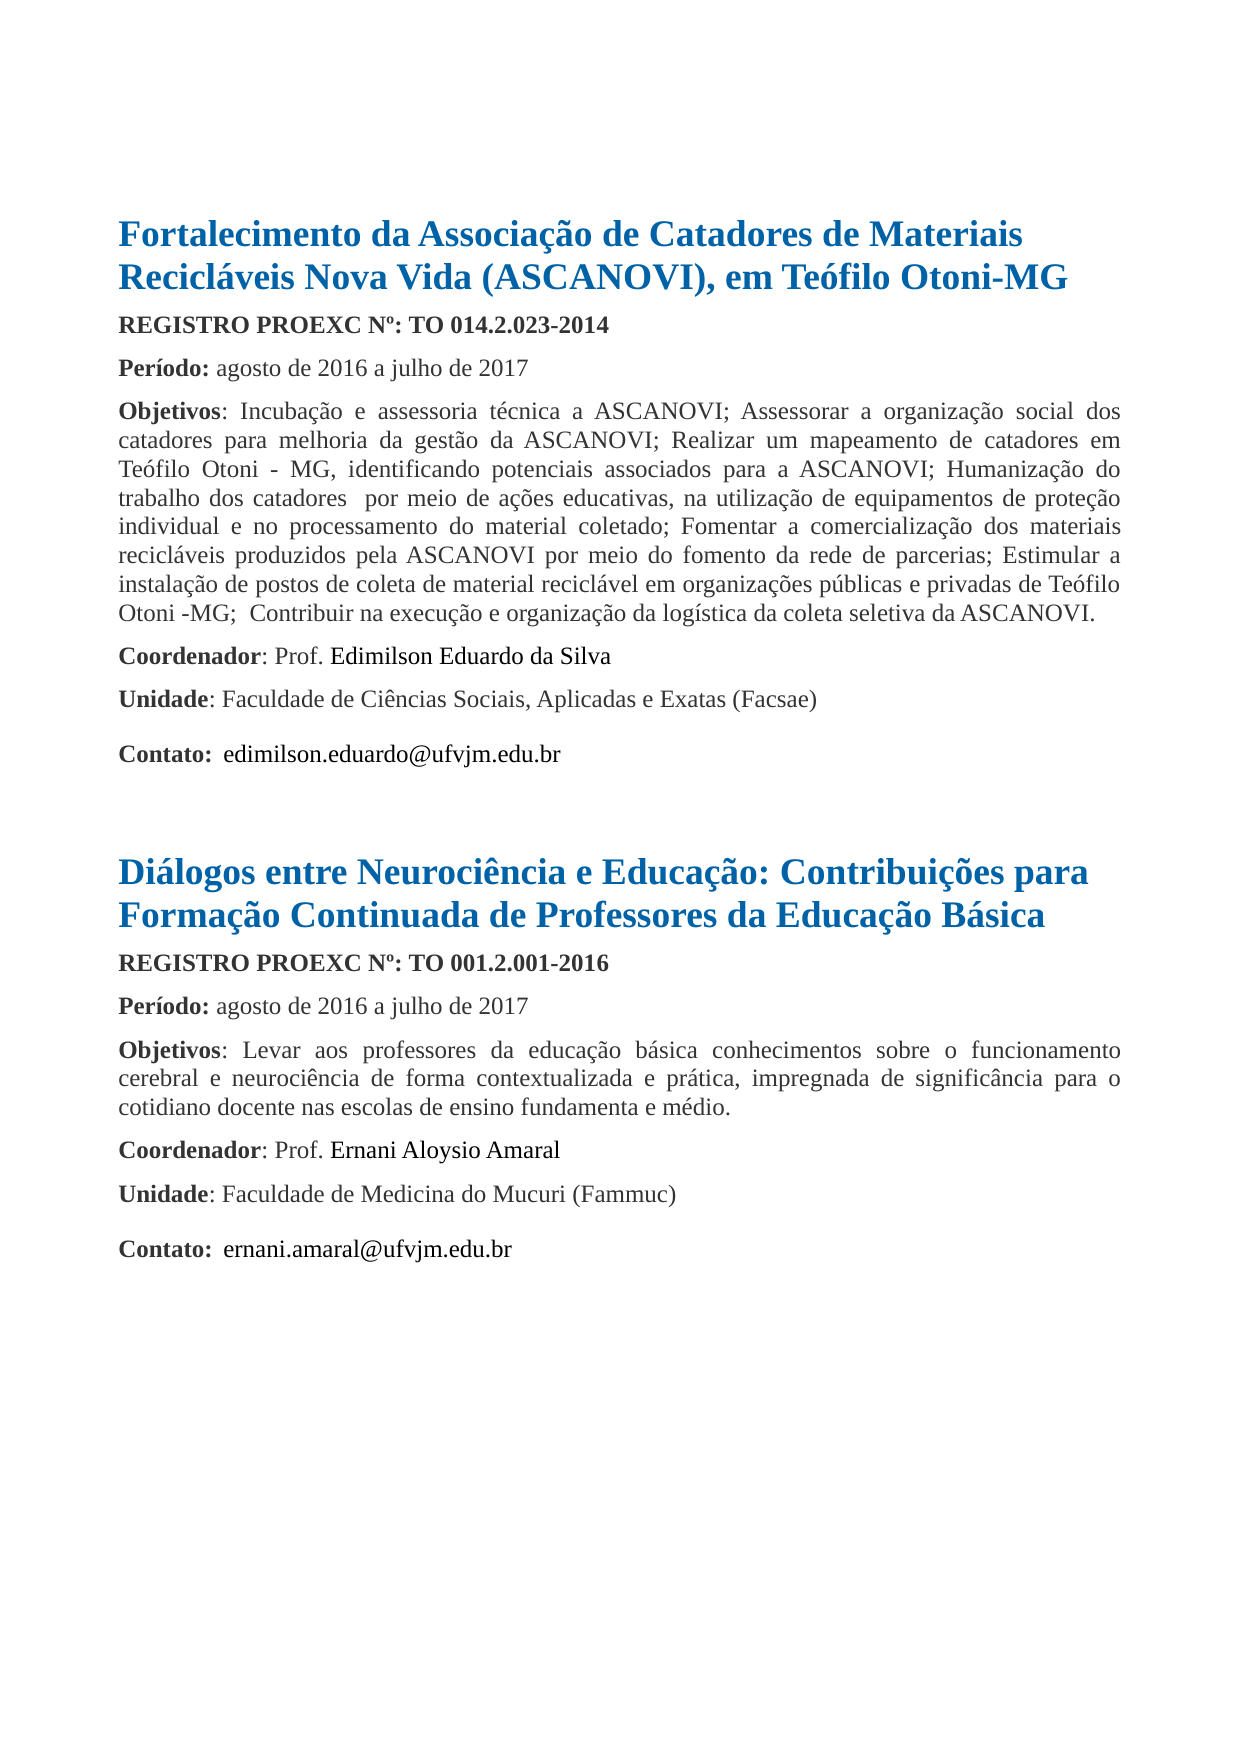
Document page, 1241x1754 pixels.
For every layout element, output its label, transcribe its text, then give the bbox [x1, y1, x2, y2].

text Objetivos: Incubação e assessoria técnica a ASCANOVI; Assessorar a organização social dos catadores para melhoria da gestão da ASCANOVI; Realizar um mapeamento de catadores em Teófilo Otoni - MG, identificando potenciais associados para a ASCANOVI; Humanização do trabalho dos catadores por meio de ações educativas, na utilização de equipamentos de proteção individual e no processamento do material coletado; Fomentar a comercialização dos materiais recicláveis produzidos pela ASCANOVI por meio do fomento da rede de parcerias; Estimular a instalação de postos de coleta de material reciclável em organizações públicas e privadas de Teófilo Otoni -MG; Contribuir na execução e organização da logística da coleta seletiva da ASCANOVI. [118, 396, 1122, 626]
text Período: agosto de 2016 a julho de 2017 [118, 991, 1122, 1020]
text Período: agosto de 2016 a julho de 2017 [118, 353, 1122, 382]
text Unidade: Faculdade de Ciências Sociais, Aplicadas e Exatas (Facsae) [118, 684, 1122, 713]
subtitle Diálogos entre Neurociência e Educação: Contribuições para Formação Continuada de Professores da Educação Básica [118, 849, 1122, 936]
text Coordenador: Prof. Ernani Aloysio Amaral [118, 1136, 1122, 1164]
subtitle Fortalecimento da Associação de Catadores de Materiais Recicláveis Nova Vida (ASCANOVI), em Teófilo Otoni-MG [118, 211, 1122, 297]
text Objetivos: Levar aos professores da educação básica conhecimentos sobre o funcionamento cerebral e neurociência de forma contextualizada e prática, impregnada de significância para o cotidiano docente nas escolas de ensino fundamenta e médio. [118, 1035, 1122, 1121]
text Contato: ernani.amaral@ufvjm.edu.br [118, 1222, 1122, 1265]
text Contato: edimilson.eduardo@ufvjm.edu.br [118, 728, 1122, 771]
text REGISTRO PROEXC Nº: TO 014.2.023-2014 [118, 310, 1122, 338]
text Coordenador: Prof. Edimilson Eduardo da Silva [118, 641, 1122, 670]
text Unidade: Faculdade de Medicina do Mucuri (Fammuc) [118, 1179, 1122, 1208]
text REGISTRO PROEXC Nº: TO 001.2.001-2016 [118, 948, 1122, 977]
